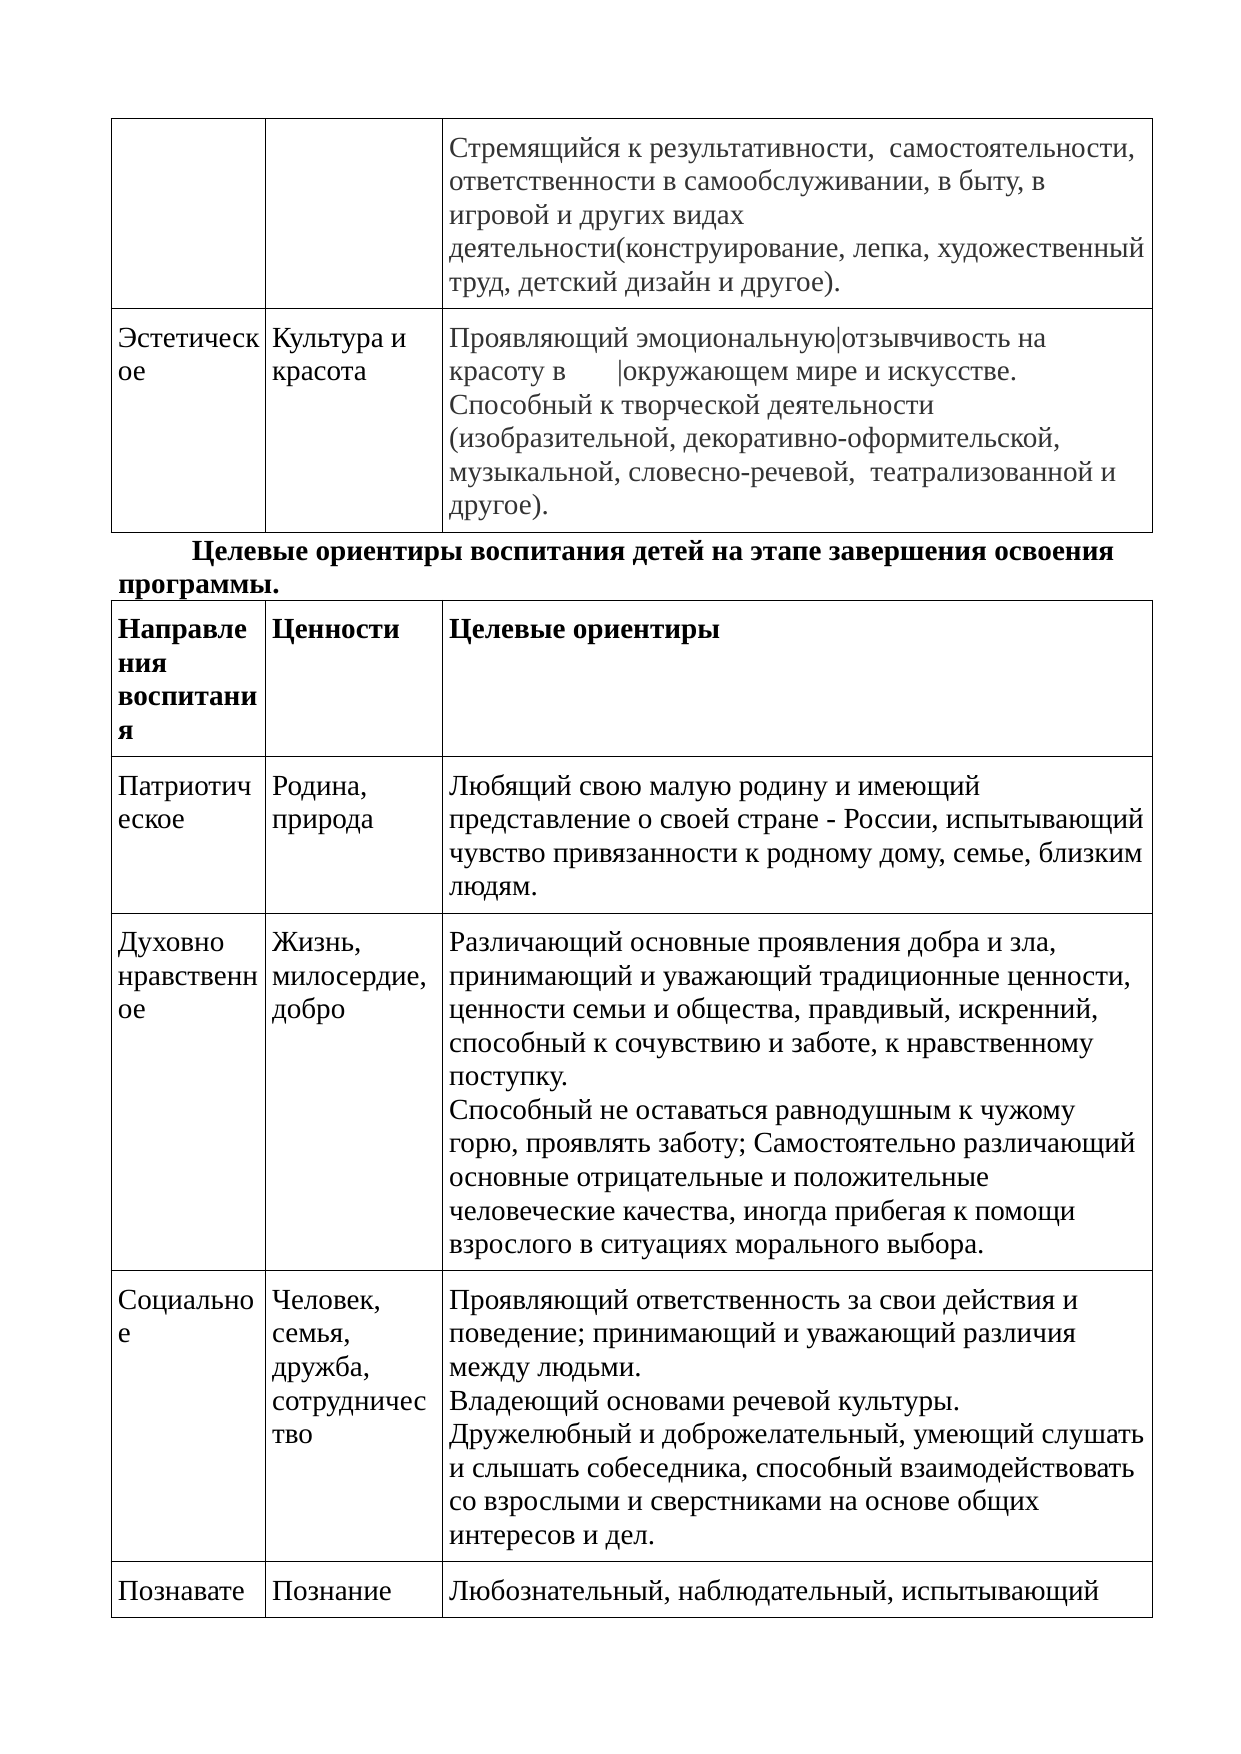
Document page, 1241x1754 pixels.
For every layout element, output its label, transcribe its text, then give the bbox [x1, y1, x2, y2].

table_cell Любящий свою малую родину и имеющий представление о своей стране - России, испытывающий чувство привязанности к родному дому, семье, близким людям. [443, 757, 1152, 913]
table_cell Жизнь, милосердие, добро [266, 914, 442, 1270]
table_cell Познание [266, 1562, 442, 1617]
table_cell Эстетическое [112, 309, 265, 532]
text Целевые ориентиры воспитания детей на этапе завершения освоения программы. [118, 533, 1122, 600]
table_cell Социальное [112, 1271, 265, 1561]
table_header Целевые ориентиры [443, 601, 1152, 756]
table_cell Духовно нравственное [112, 914, 265, 1270]
table_cell Познавате [112, 1562, 265, 1617]
table_cell Культура и красота [266, 309, 442, 532]
table_cell Стремящийся к результативности, самостоятельности, ответственности в самообслуживании, в быту, в игровой и других видах деятельности(конструирование, лепка, художественный труд, детский дизайн и другое). [443, 119, 1152, 308]
table_cell Человек, семья, дружба, сотрудничество [266, 1271, 442, 1561]
table_cell Проявляющий эмоциональную|отзывчивость на красоту в |окружающем мире и искусстве. Способный к творческой деятельности (изобразительной, декоративно-оформительской, музыкальной, словесно-речевой, театрализованной и другое). [443, 309, 1152, 532]
table_cell Различающий основные проявления добра и зла, принимающий и уважающий традиционные ценности, ценности семьи и общества, правдивый, искренний, способный к сочувствию и заботе, к нравственному поступку. Способный не оставаться равнодушным к чужому горю, проявлять заботу; Самостоятельно различающий основные отрицательные и положительные человеческие качества, иногда прибегая к помощи взрослого в ситуациях морального выбора. [443, 914, 1152, 1270]
table_cell [266, 119, 442, 308]
table_cell Родина, природа [266, 757, 442, 913]
table_cell Любознательный, наблюдательный, испытывающий [443, 1562, 1152, 1617]
table_cell Патриотическое [112, 757, 265, 913]
table_header Ценности [266, 601, 442, 756]
table_cell Проявляющий ответственность за свои действия и поведение; принимающий и уважающий различия между людьми. Владеющий основами речевой культуры. Дружелюбный и доброжелательный, умеющий слушать и слышать собеседника, способный взаимодействовать со взрослыми и сверстниками на основе общих интересов и дел. [443, 1271, 1152, 1561]
table_cell [112, 119, 265, 308]
table_header Направления воспитания [112, 601, 265, 756]
